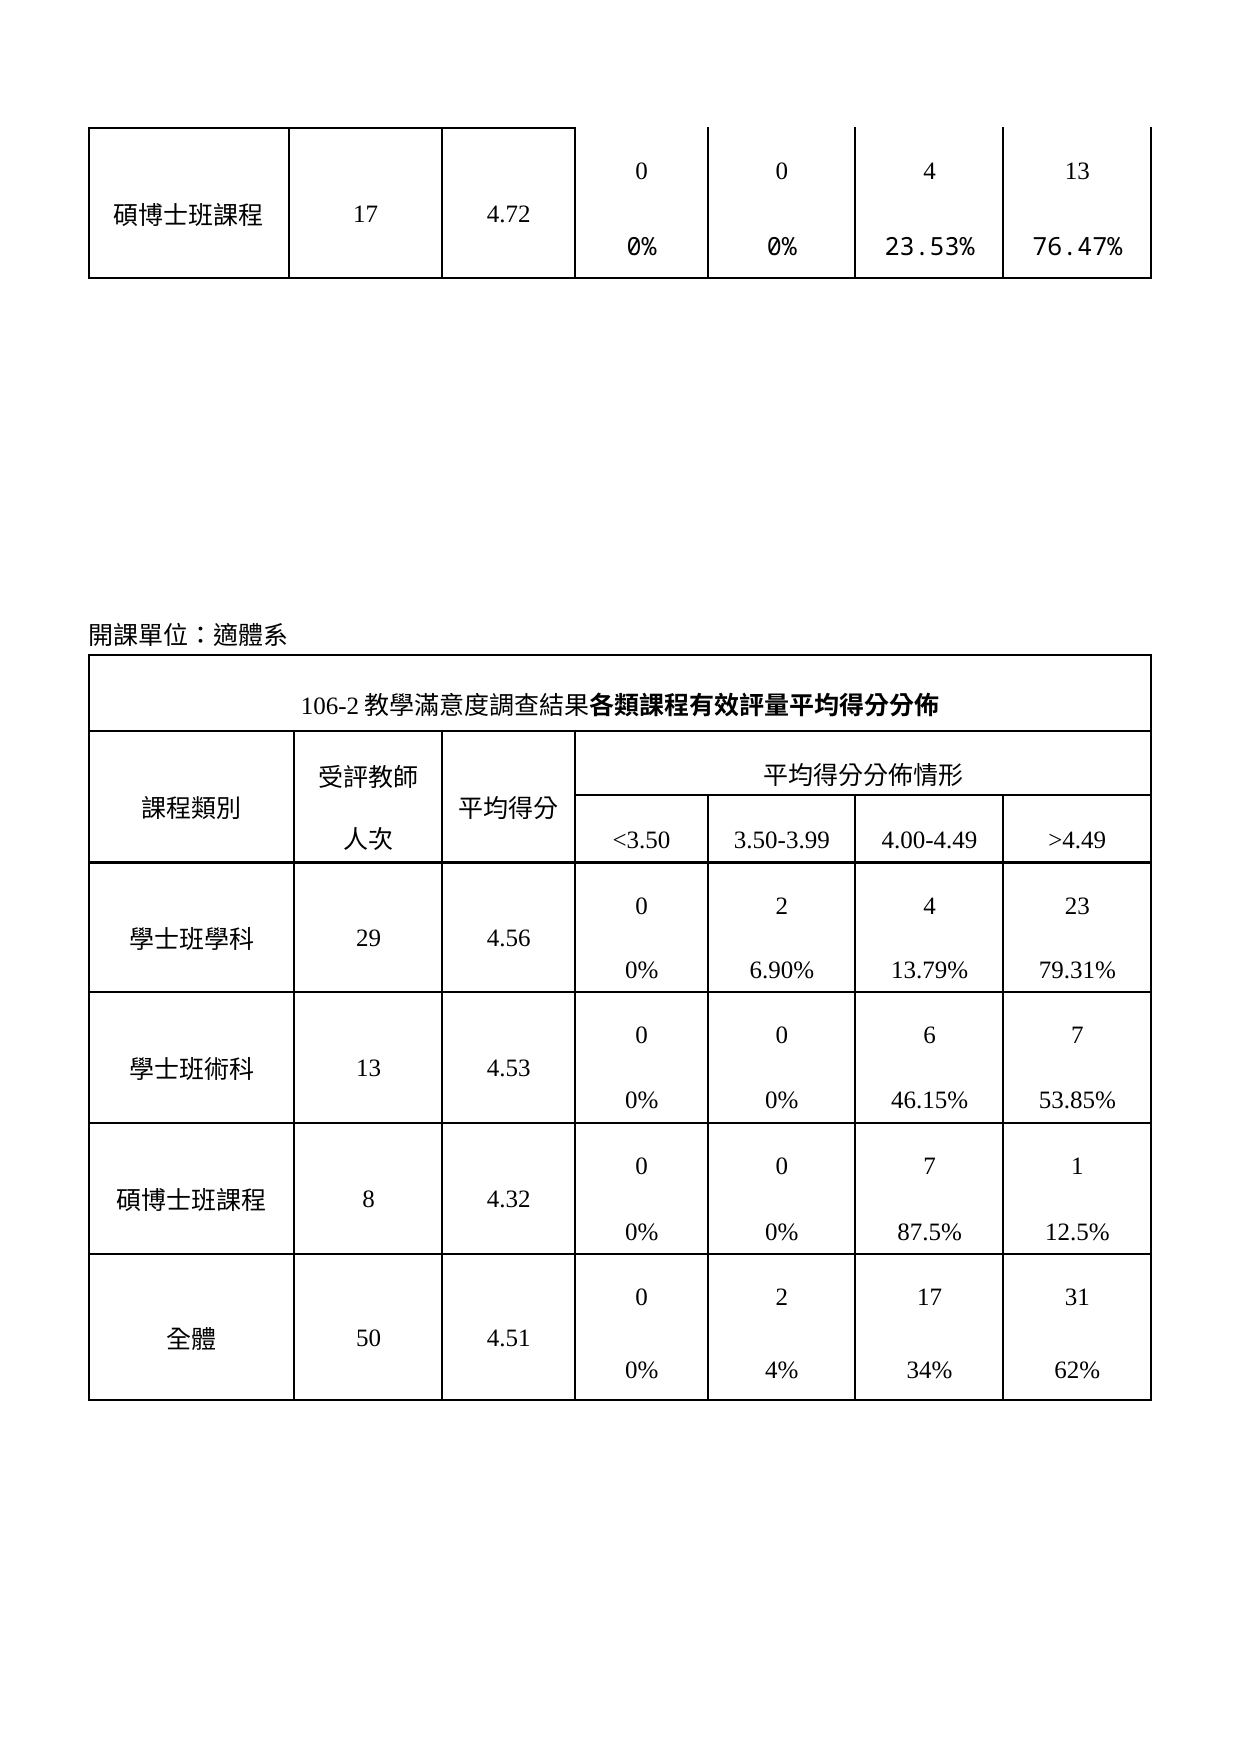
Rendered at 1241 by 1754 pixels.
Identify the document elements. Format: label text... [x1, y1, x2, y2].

table_cell 62% [1004, 1318, 1150, 1399]
table_cell 17 [290, 129, 441, 277]
table_cell <3.50 [576, 796, 707, 861]
table_cell 87.5% [856, 1186, 1002, 1253]
table_cell 碩博士班課程 [90, 1124, 293, 1253]
table_cell 4 [856, 127, 1002, 192]
table_cell 1 [1004, 1124, 1150, 1186]
table_cell 4.56 [443, 864, 574, 991]
table_cell 0% [576, 1055, 707, 1122]
table_cell 31 [1004, 1255, 1150, 1317]
table_cell 2 [709, 864, 854, 926]
table_cell 4.72 [443, 129, 574, 277]
table_cell 0% [576, 1318, 707, 1399]
table_cell 4.51 [443, 1255, 574, 1399]
table_cell 0% [576, 1186, 707, 1253]
table_cell 學士班術科 [90, 993, 293, 1122]
table_cell 0 [709, 127, 854, 192]
table_cell 學士班學科 [90, 864, 293, 991]
table_cell 23 [1004, 864, 1150, 926]
table_cell 6 [856, 993, 1002, 1055]
table_cell 13.79% [856, 926, 1002, 991]
table_cell 0 [709, 1124, 854, 1186]
table_cell 0 [576, 1124, 707, 1186]
table_cell 13 [295, 993, 441, 1122]
table_cell 4 [856, 864, 1002, 926]
table_cell 碩博士班課程 [90, 129, 288, 277]
table_cell 0% [709, 1186, 854, 1253]
table_cell 0% [709, 192, 854, 277]
table_cell 2 [709, 1255, 854, 1317]
table_cell 4.53 [443, 993, 574, 1122]
table_cell 46.15% [856, 1055, 1002, 1122]
table_cell 4% [709, 1318, 854, 1399]
table_cell 34% [856, 1318, 1002, 1399]
table_cell 受評教師 人次 [295, 732, 441, 861]
table_cell >4.49 [1004, 796, 1150, 861]
table_cell 平均得分 [443, 732, 574, 861]
table_cell 0 [576, 1255, 707, 1317]
table_cell 0 [576, 127, 707, 192]
table_cell 平均得分分佈情形 [576, 732, 1150, 794]
table_cell 7 [1004, 993, 1150, 1055]
table_cell 13 [1004, 127, 1150, 192]
table_cell 12.5% [1004, 1186, 1150, 1253]
table_cell 6.90% [709, 926, 854, 991]
table_cell 全體 [90, 1255, 293, 1399]
table_cell 29 [295, 864, 441, 991]
table_cell 7 [856, 1124, 1002, 1186]
table_cell 0 [576, 864, 707, 926]
table_cell 23.53% [856, 192, 1002, 277]
table_cell 0% [709, 1055, 854, 1122]
text 開課單位：適體系 [89, 592, 1152, 654]
table_cell 50 [295, 1255, 441, 1399]
table_cell 76.47% [1004, 192, 1150, 277]
table_cell 8 [295, 1124, 441, 1253]
table_cell 53.85% [1004, 1055, 1150, 1122]
table_cell 0 [576, 993, 707, 1055]
table_cell 0% [576, 926, 707, 991]
table_cell 0 [709, 993, 854, 1055]
table_cell 79.31% [1004, 926, 1150, 991]
table_cell 課程類別 [90, 732, 293, 861]
table_header 106-2教學滿意度調查結果各類課程有效評量平均得分分佈 [90, 656, 1150, 729]
table_cell 4.32 [443, 1124, 574, 1253]
table_cell 4.00-4.49 [856, 796, 1002, 861]
table_cell 3.50-3.99 [709, 796, 854, 861]
table_cell 0% [576, 192, 707, 277]
table_cell 17 [856, 1255, 1002, 1317]
